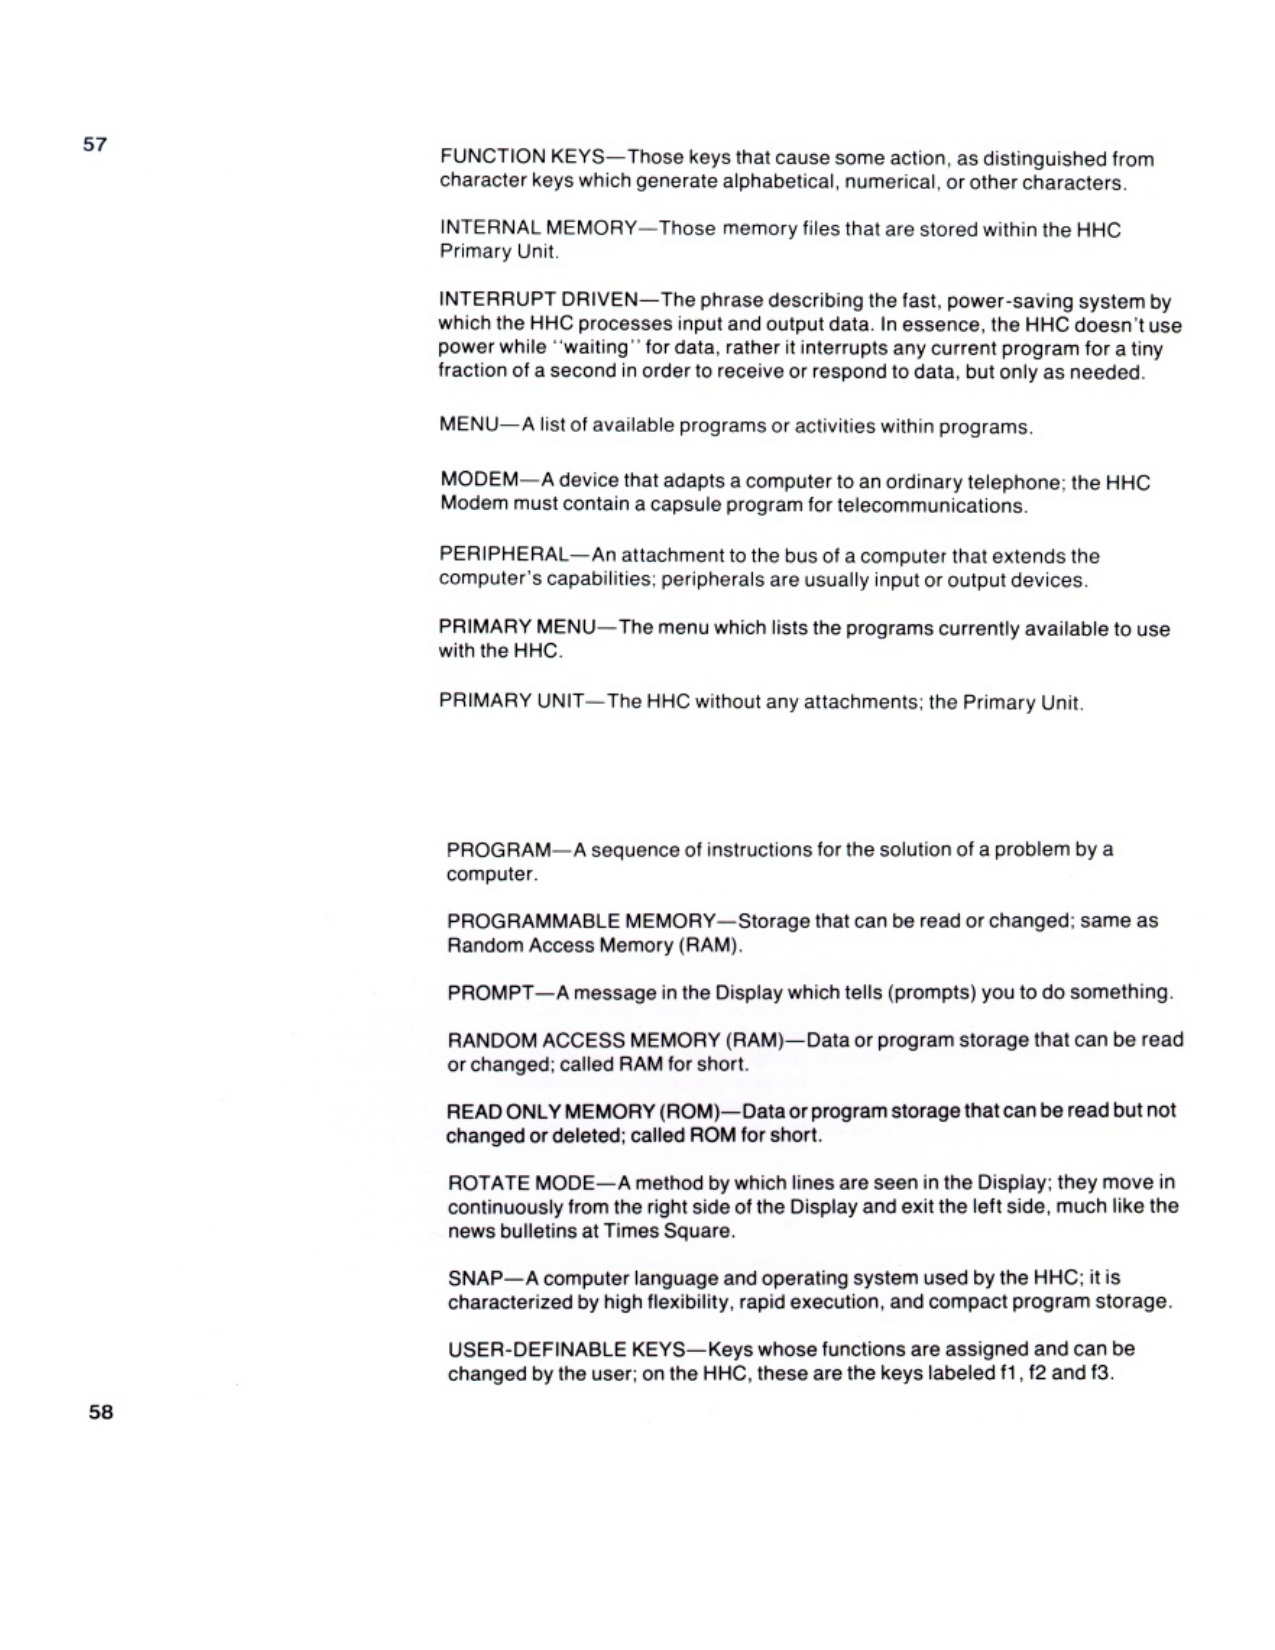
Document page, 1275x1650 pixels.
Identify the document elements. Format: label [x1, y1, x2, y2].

picture [59, 118, 1216, 1433]
